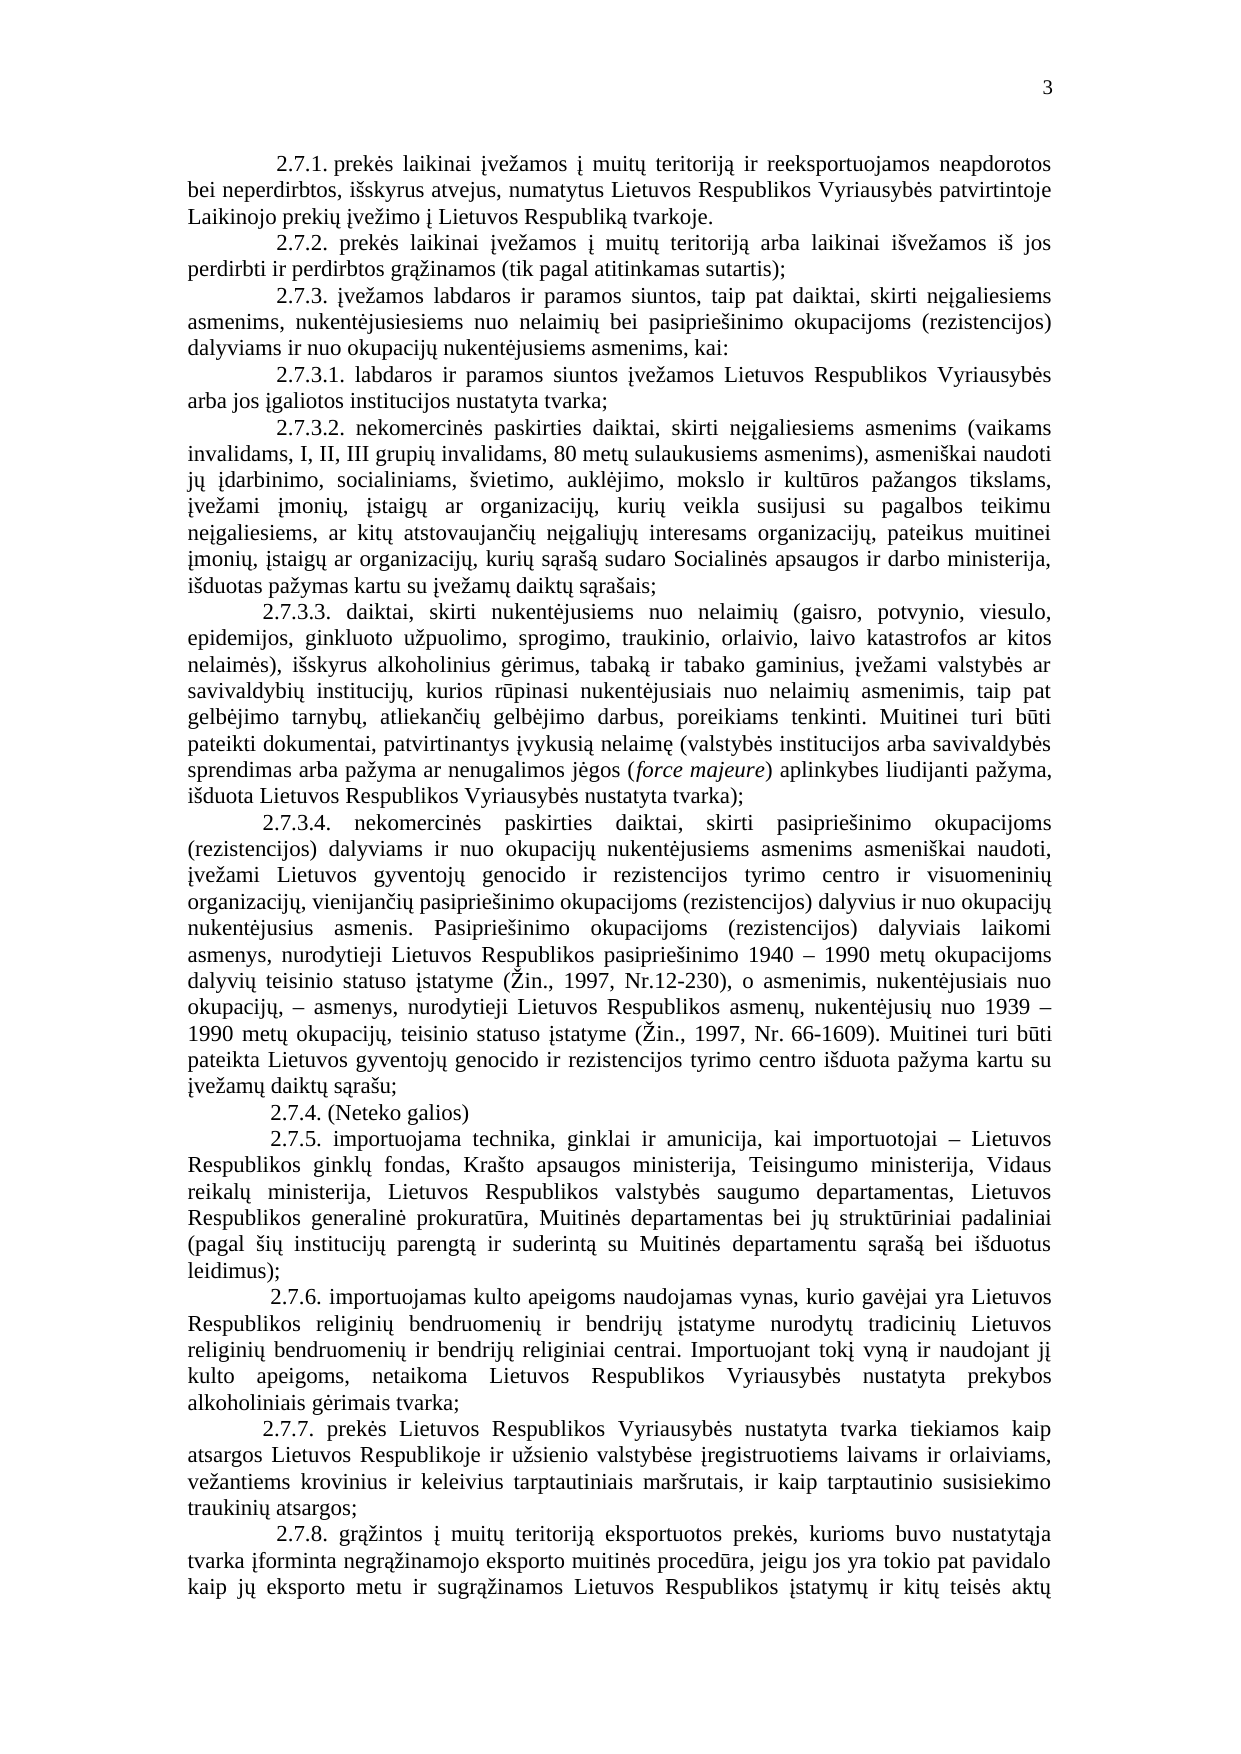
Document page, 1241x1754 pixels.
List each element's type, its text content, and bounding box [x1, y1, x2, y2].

text 2.7.1. prekės laikinai įvežamos į muitų teritoriją ir reeksportuojamos neapdorotos bei neperdirbtos, išskyrus atvejus, numatytus Lietuvos Respublikos Vyriausybės patvirtintoje Laikinojo prekių įvežimo į Lietuvos Respubliką tvarkoje. [187, 150, 1053, 229]
text 2.7.3. įvežamos labdaros ir paramos siuntos, taip pat daiktai, skirti neįgaliesiems asmenims, nukentėjusiesiems nuo nelaimių bei pasipriešinimo okupacijoms (rezistencijos) dalyviams ir nuo okupacijų nukentėjusiems asmenims, kai: [187, 282, 1053, 361]
text 2.7.7. prekės Lietuvos Respublikos Vyriausybės nustatyta tvarka tiekiamos kaip atsargos Lietuvos Respublikoje ir užsienio valstybėse įregistruotiems laivams ir orlaiviams, vežantiems krovinius ir keleivius tarptautiniais maršrutais, ir kaip tarptautinio susisiekimo traukinių atsargos; [187, 1415, 1053, 1520]
text 2.7.3.1. labdaros ir paramos siuntos įvežamos Lietuvos Respublikos Vyriausybės arba jos įgaliotos institucijos nustatyta tvarka; [187, 361, 1053, 413]
text 2.7.5. importuojama technika, ginklai ir amunicija, kai importuotojai – Lietuvos Respublikos ginklų fondas, Krašto apsaugos ministerija, Teisingumo ministerija, Vidaus reikalų ministerija, Lietuvos Respublikos valstybės saugumo departamentas, Lietuvos Respublikos generalinė prokuratūra, Muitinės departamentas bei jų struktūriniai padaliniai (pagal šių institucijų parengtą ir suderintą su Muitinės departamentu sąrašą bei išduotus leidimus); [187, 1125, 1053, 1283]
text 2.7.4. (Neteko galios) [187, 1099, 1053, 1125]
text 2.7.3.3. daiktai, skirti nukentėjusiems nuo nelaimių (gaisro, potvynio, viesulo, epidemijos, ginkluoto užpuolimo, sprogimo, traukinio, orlaivio, laivo katastrofos ar kitos nelaimės), išskyrus alkoholinius gėrimus, tabaką ir tabako gaminius, įvežami valstybės ar savivaldybių institucijų, kurios rūpinasi nukentėjusiais nuo nelaimių asmenimis, taip pat gelbėjimo tarnybų, atliekančių gelbėjimo darbus, poreikiams tenkinti. Muitinei turi būti pateikti dokumentai, patvirtinantys įvykusią nelaimę (valstybės institucijos arba savivaldybės sprendimas arba pažyma ar nenugalimos jėgos (force majeure) aplinkybes liudijanti pažyma, išduota Lietuvos Respublikos Vyriausybės nustatyta tvarka); [187, 598, 1053, 809]
text 2.7.2. prekės laikinai įvežamos į muitų teritoriją arba laikinai išvežamos iš jos perdirbti ir perdirbtos grąžinamos (tik pagal atitinkamas sutartis); [187, 229, 1053, 282]
text 2.7.8. grąžintos į muitų teritoriją eksportuotos prekės, kurioms buvo nustatytąja tvarka įforminta negrąžinamojo eksporto muitinės procedūra, jeigu jos yra tokio pat pavidalo kaip jų eksporto metu ir sugrąžinamos Lietuvos Respublikos įstatymų ir kitų teisės aktų [187, 1520, 1053, 1599]
text 2.7.3.2. nekomercinės paskirties daiktai, skirti neįgaliesiems asmenims (vaikams invalidams, I, II, III grupių invalidams, 80 metų sulaukusiems asmenims), asmeniškai naudoti jų įdarbinimo, socialiniams, švietimo, auklėjimo, mokslo ir kultūros pažangos tikslams, įvežami įmonių, įstaigų ar organizacijų, kurių veikla susijusi su pagalbos teikimu neįgaliesiems, ar kitų atstovaujančių neįgaliųjų interesams organizacijų, pateikus muitinei įmonių, įstaigų ar organizacijų, kurių sąrašą sudaro Socialinės apsaugos ir darbo ministerija, išduotas pažymas kartu su įvežamų daiktų sąrašais; [187, 413, 1053, 598]
text 2.7.6. importuojamas kulto apeigoms naudojamas vynas, kurio gavėjai yra Lietuvos Respublikos religinių bendruomenių ir bendrijų įstatyme nurodytų tradicinių Lietuvos religinių bendruomenių ir bendrijų religiniai centrai. Importuojant tokį vyną ir naudojant jį kulto apeigoms, netaikoma Lietuvos Respublikos Vyriausybės nustatyta prekybos alkoholiniais gėrimais tvarka; [187, 1283, 1053, 1415]
text 2.7.3.4. nekomercinės paskirties daiktai, skirti pasipriešinimo okupacijoms (rezistencijos) dalyviams ir nuo okupacijų nukentėjusiems asmenims asmeniškai naudoti, įvežami Lietuvos gyventojų genocido ir rezistencijos tyrimo centro ir visuomeninių organizacijų, vienijančių pasipriešinimo okupacijoms (rezistencijos) dalyvius ir nuo okupacijų nukentėjusius asmenis. Pasipriešinimo okupacijoms (rezistencijos) dalyviais laikomi asmenys, nurodytieji Lietuvos Respublikos pasipriešinimo 1940 – 1990 metų okupacijoms dalyvių teisinio statuso įstatyme (Žin., 1997, Nr.12-230), o asmenimis, nukentėjusiais nuo okupacijų, – asmenys, nurodytieji Lietuvos Respublikos asmenų, nukentėjusių nuo 1939 – 1990 metų okupacijų, teisinio statuso įstatyme (Žin., 1997, Nr. 66-1609). Muitinei turi būti pateikta Lietuvos gyventojų genocido ir rezistencijos tyrimo centro išduota pažyma kartu su įvežamų daiktų sąrašu; [187, 809, 1053, 1099]
